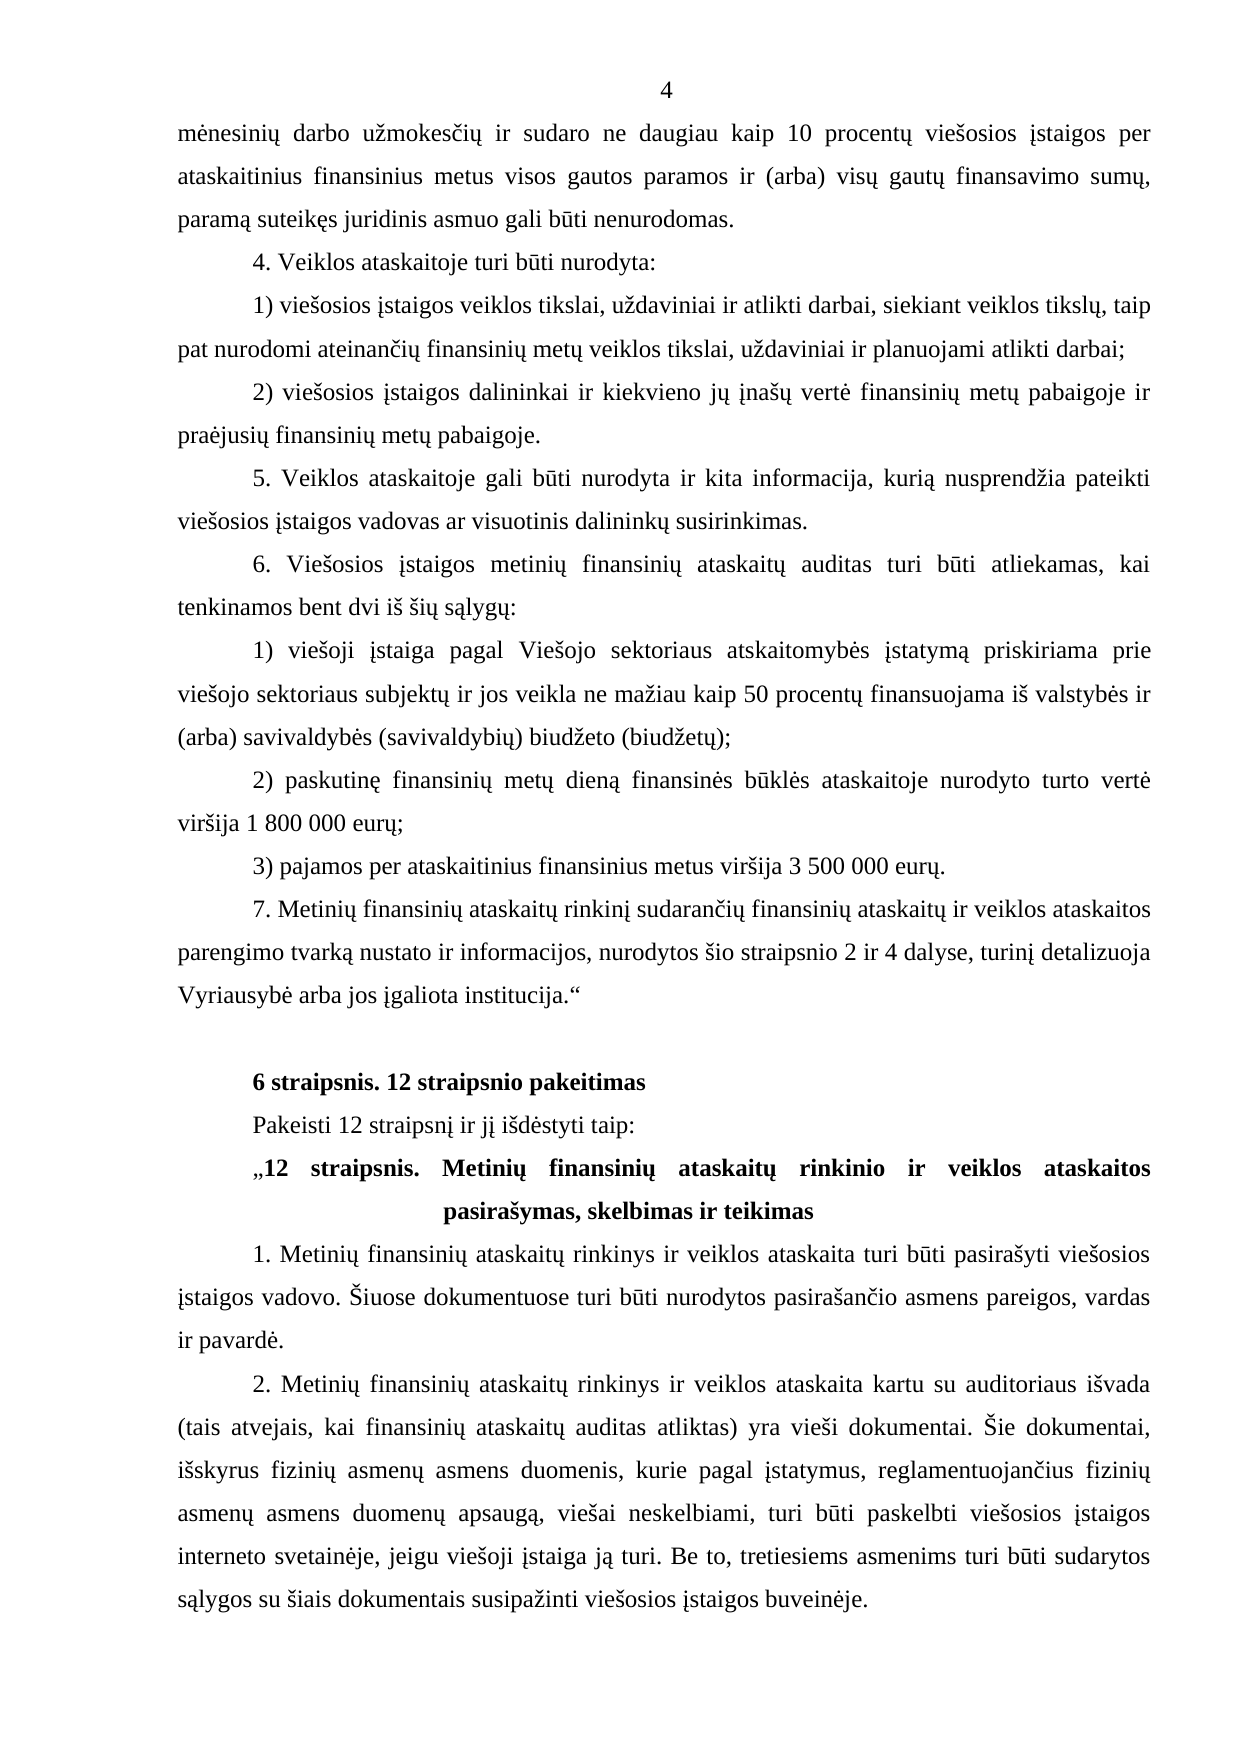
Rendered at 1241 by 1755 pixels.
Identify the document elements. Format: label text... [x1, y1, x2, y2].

text 7. Metinių finansinių ataskaitų rinkinį sudarančių finansinių ataskaitų ir veiklos ataskaitos parengimo tvarką nustato ir informacijos, nurodytos šio straipsnio 2 ir 4 dalyse, turinį detalizuoja Vyriausybė arba jos įgaliota institucija.“ [177, 894, 1152, 1009]
text 2. Metinių finansinių ataskaitų rinkinys ir veiklos ataskaita kartu su auditoriaus išvada (tais atvejais, kai finansinių ataskaitų auditas atliktas) yra vieši dokumentai. Šie dokumentai, išskyrus fizinių asmenų asmens duomenis, kurie pagal įstatymus, reglamentuojančius fizinių asmenų asmens duomenų apsaugą, viešai neskelbiami, turi būti paskelbti viešosios įstaigos interneto svetainėje, jeigu viešoji įstaiga ją turi. Be to, tretiesiems asmenims turi būti sudarytos sąlygos su šiais dokumentais susipažinti viešosios įstaigos buveinėje. [177, 1369, 1152, 1613]
text mėnesinių darbo užmokesčių ir sudaro ne daugiau kaip 10 procentų viešosios įstaigos per ataskaitinius finansinius metus visos gautos paramos ir (arba) visų gautų finansavimo sumų, paramą suteikęs juridinis asmuo gali būti nenurodomas. [177, 118, 1152, 233]
text 1. Metinių finansinių ataskaitų rinkinys ir veiklos ataskaita turi būti pasirašyti viešosios įstaigos vadovo. Šiuose dokumentuose turi būti nurodytos pasirašančio asmens pareigos, vardas ir pavardė. [177, 1239, 1152, 1354]
text 3) pajamos per ataskaitinius finansinius metus viršija 3 500 000 eurų. [177, 851, 1152, 880]
text 2) viešosios įstaigos dalininkai ir kiekvieno jų įnašų vertė finansinių metų pabaigoje ir praėjusių finansinių metų pabaigoje. [177, 377, 1152, 449]
text 1) viešoji įstaiga pagal Viešojo sektoriaus atskaitomybės įstatymą priskiriama prie viešojo sektoriaus subjektų ir jos veikla ne mažiau kaip 50 procentų finansuojama iš valstybės ir (arba) savivaldybės (savivaldybių) biudžeto (biudžetų); [177, 636, 1152, 751]
text 6 straipsnis. 12 straipsnio pakeitimas [177, 1067, 1152, 1096]
text 1) viešosios įstaigos veiklos tikslai, uždaviniai ir atlikti darbai, siekiant veiklos tikslų, taip pat nurodomi ateinančių finansinių metų veiklos tikslai, uždaviniai ir planuojami atlikti darbai; [177, 291, 1152, 362]
text 4. Veiklos ataskaitoje turi būti nurodyta: [177, 247, 1152, 276]
text 2) paskutinę finansinių metų dieną finansinės būklės ataskaitoje nurodyto turto vertė viršija 1 800 000 eurų; [177, 765, 1152, 837]
text Pakeisti 12 straipsnį ir jį išdėstyti taip: [177, 1110, 1152, 1139]
text „12 straipsnis. Metinių finansinių ataskaitų rinkinio ir veiklos ataskaitos pasirašymas, skelbimas ir teikimas [252, 1153, 1152, 1225]
text 5. Veiklos ataskaitoje gali būti nurodyta ir kita informacija, kurią nusprendžia pateikti viešosios įstaigos vadovas ar visuotinis dalininkų susirinkimas. [177, 463, 1152, 535]
text 6. Viešosios įstaigos metinių finansinių ataskaitų auditas turi būti atliekamas, kai tenkinamos bent dvi iš šių sąlygų: [177, 549, 1152, 621]
